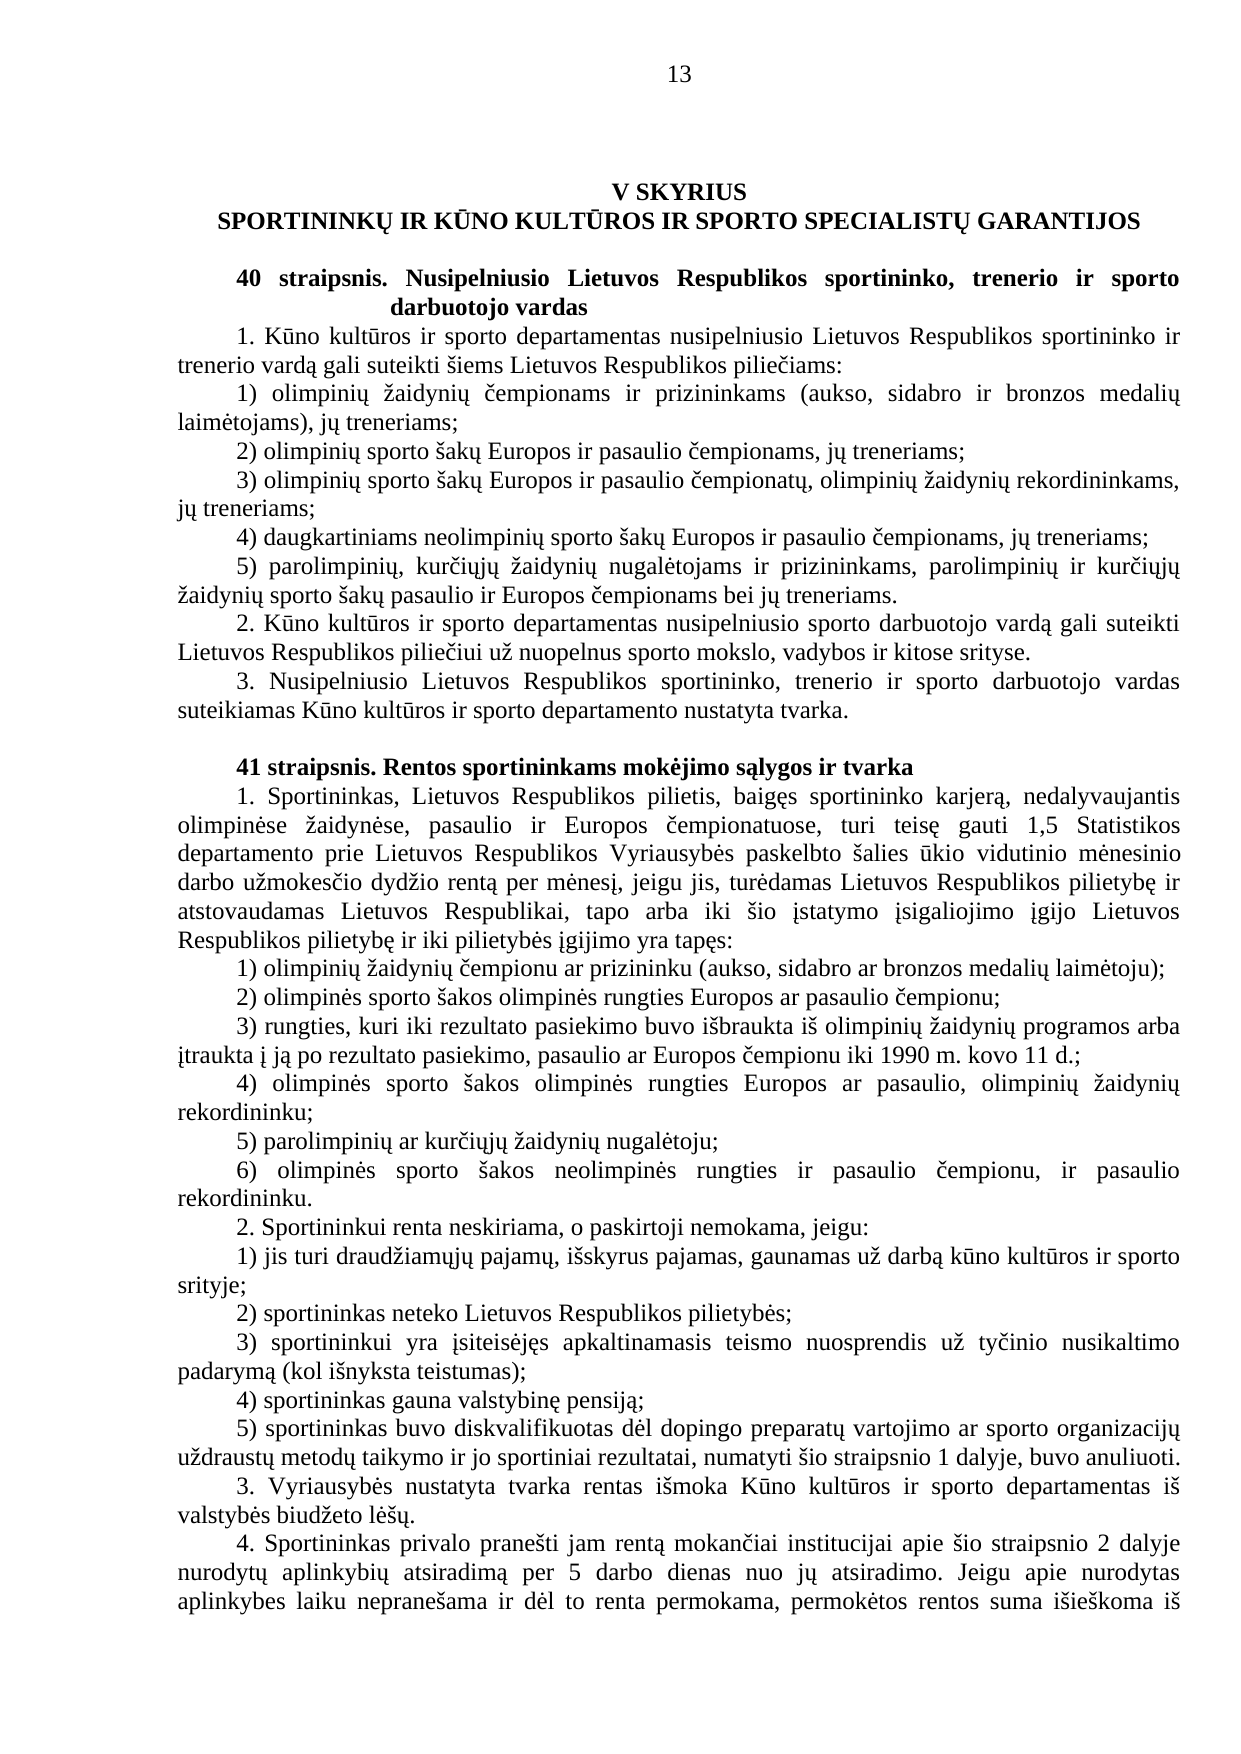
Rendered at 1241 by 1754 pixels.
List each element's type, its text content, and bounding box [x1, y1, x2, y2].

text 2. Sportininkui renta neskiriama, o paskirtoji nemokama, jeigu: [177, 1212, 1181, 1241]
text 3. Nusipelniusio Lietuvos Respublikos sportininko, trenerio ir sporto darbuotojo vardas suteikiamas Kūno kultūros ir sporto departamento nustatyta tvarka. [177, 666, 1181, 723]
text 6) olimpinės sporto šakos neolimpinės rungties ir pasaulio čempionu, ir pasaulio rekordininku. [177, 1155, 1181, 1212]
text 1. Sportininkas, Lietuvos Respublikos pilietis, baigęs sportininko karjerą, nedalyvaujantis olimpinėse žaidynėse, pasaulio ir Europos čempionatuose, turi teisę gauti 1,5 Statistikos departamento prie Lietuvos Respublikos Vyriausybės paskelbto šalies ūkio vidutinio mėnesinio darbo užmokesčio dydžio rentą per mėnesį, jeigu jis, turėdamas Lietuvos Respublikos pilietybę ir atstovaudamas Lietuvos Respublikai, tapo arba iki šio įstatymo įsigaliojimo įgijo Lietuvos Respublikos pilietybę ir iki pilietybės įgijimo yra tapęs: [177, 781, 1181, 953]
text 1) olimpinių žaidynių čempionams ir prizininkams (aukso, sidabro ir bronzos medalių laimėtojams), jų treneriams; [177, 378, 1181, 436]
text 40 straipsnis. Nusipelniusio Lietuvos Respublikos sportininko, trenerio ir sporto darbuotojo vardas [236, 263, 1181, 321]
text V SKYRIUS [177, 177, 1181, 206]
text 2) sportininkas neteko Lietuvos Respublikos pilietybės; [177, 1298, 1181, 1327]
text 5) parolimpinių ar kurčiųjų žaidynių nugalėtoju; [177, 1126, 1181, 1155]
text 3. Vyriausybės nustatyta tvarka rentas išmoka Kūno kultūros ir sporto departamentas iš valstybės biudžeto lėšų. [177, 1471, 1181, 1528]
text 1) jis turi draudžiamųjų pajamų, išskyrus pajamas, gaunamas už darbą kūno kultūros ir sporto srityje; [177, 1241, 1181, 1298]
text 4. Sportininkas privalo pranešti jam rentą mokančiai institucijai apie šio straipsnio 2 dalyje nurodytų aplinkybių atsiradimą per 5 darbo dienas nuo jų atsiradimo. Jeigu apie nurodytas aplinkybes laiku nepranešama ir dėl to renta permokama, permokėtos rentos suma išieškoma iš [177, 1528, 1181, 1615]
text 2) olimpinės sporto šakos olimpinės rungties Europos ar pasaulio čempionu; [177, 982, 1181, 1011]
text 2) olimpinių sporto šakų Europos ir pasaulio čempionams, jų treneriams; [177, 436, 1181, 465]
text 4) olimpinės sporto šakos olimpinės rungties Europos ar pasaulio, olimpinių žaidynių rekordininku; [177, 1068, 1181, 1126]
text 4) sportininkas gauna valstybinę pensiją; [177, 1385, 1181, 1413]
text 4) daugkartiniams neolimpinių sporto šakų Europos ir pasaulio čempionams, jų treneriams; [177, 522, 1181, 551]
text 3) sportininkui yra įsiteisėjęs apkaltinamasis teismo nuosprendis už tyčinio nusikaltimo padarymą (kol išnyksta teistumas); [177, 1327, 1181, 1385]
text 41 straipsnis. Rentos sportininkams mokėjimo sąlygos ir tvarka [177, 752, 1181, 781]
text 1) olimpinių žaidynių čempionu ar prizininku (aukso, sidabro ar bronzos medalių laimėtoju); [177, 953, 1181, 982]
text 3) rungties, kuri iki rezultato pasiekimo buvo išbraukta iš olimpinių žaidynių programos arba įtraukta į ją po rezultato pasiekimo, pasaulio ar Europos čempionu iki 1990 m. kovo 11 d.; [177, 1011, 1181, 1068]
text 5) sportininkas buvo diskvalifikuotas dėl dopingo preparatų vartojimo ar sporto organizacijų uždraustų metodų taikymo ir jo sportiniai rezultatai, numatyti šio straipsnio 1 dalyje, buvo anuliuoti. [177, 1413, 1181, 1471]
text 2. Kūno kultūros ir sporto departamentas nusipelniusio sporto darbuotojo vardą gali suteikti Lietuvos Respublikos piliečiui už nuopelnus sporto mokslo, vadybos ir kitose srityse. [177, 608, 1181, 666]
text 1. Kūno kultūros ir sporto departamentas nusipelniusio Lietuvos Respublikos sportininko ir trenerio vardą gali suteikti šiems Lietuvos Respublikos piliečiams: [177, 321, 1181, 378]
text SPORTININKŲ IR KŪNO KULTŪROS IR SPORTO SPECIALISTŲ GARANTIJOS [177, 206, 1181, 235]
text 3) olimpinių sporto šakų Europos ir pasaulio čempionatų, olimpinių žaidynių rekordininkams, jų treneriams; [177, 465, 1181, 522]
text 5) parolimpinių, kurčiųjų žaidynių nugalėtojams ir prizininkams, parolimpinių ir kurčiųjų žaidynių sporto šakų pasaulio ir Europos čempionams bei jų treneriams. [177, 551, 1181, 608]
